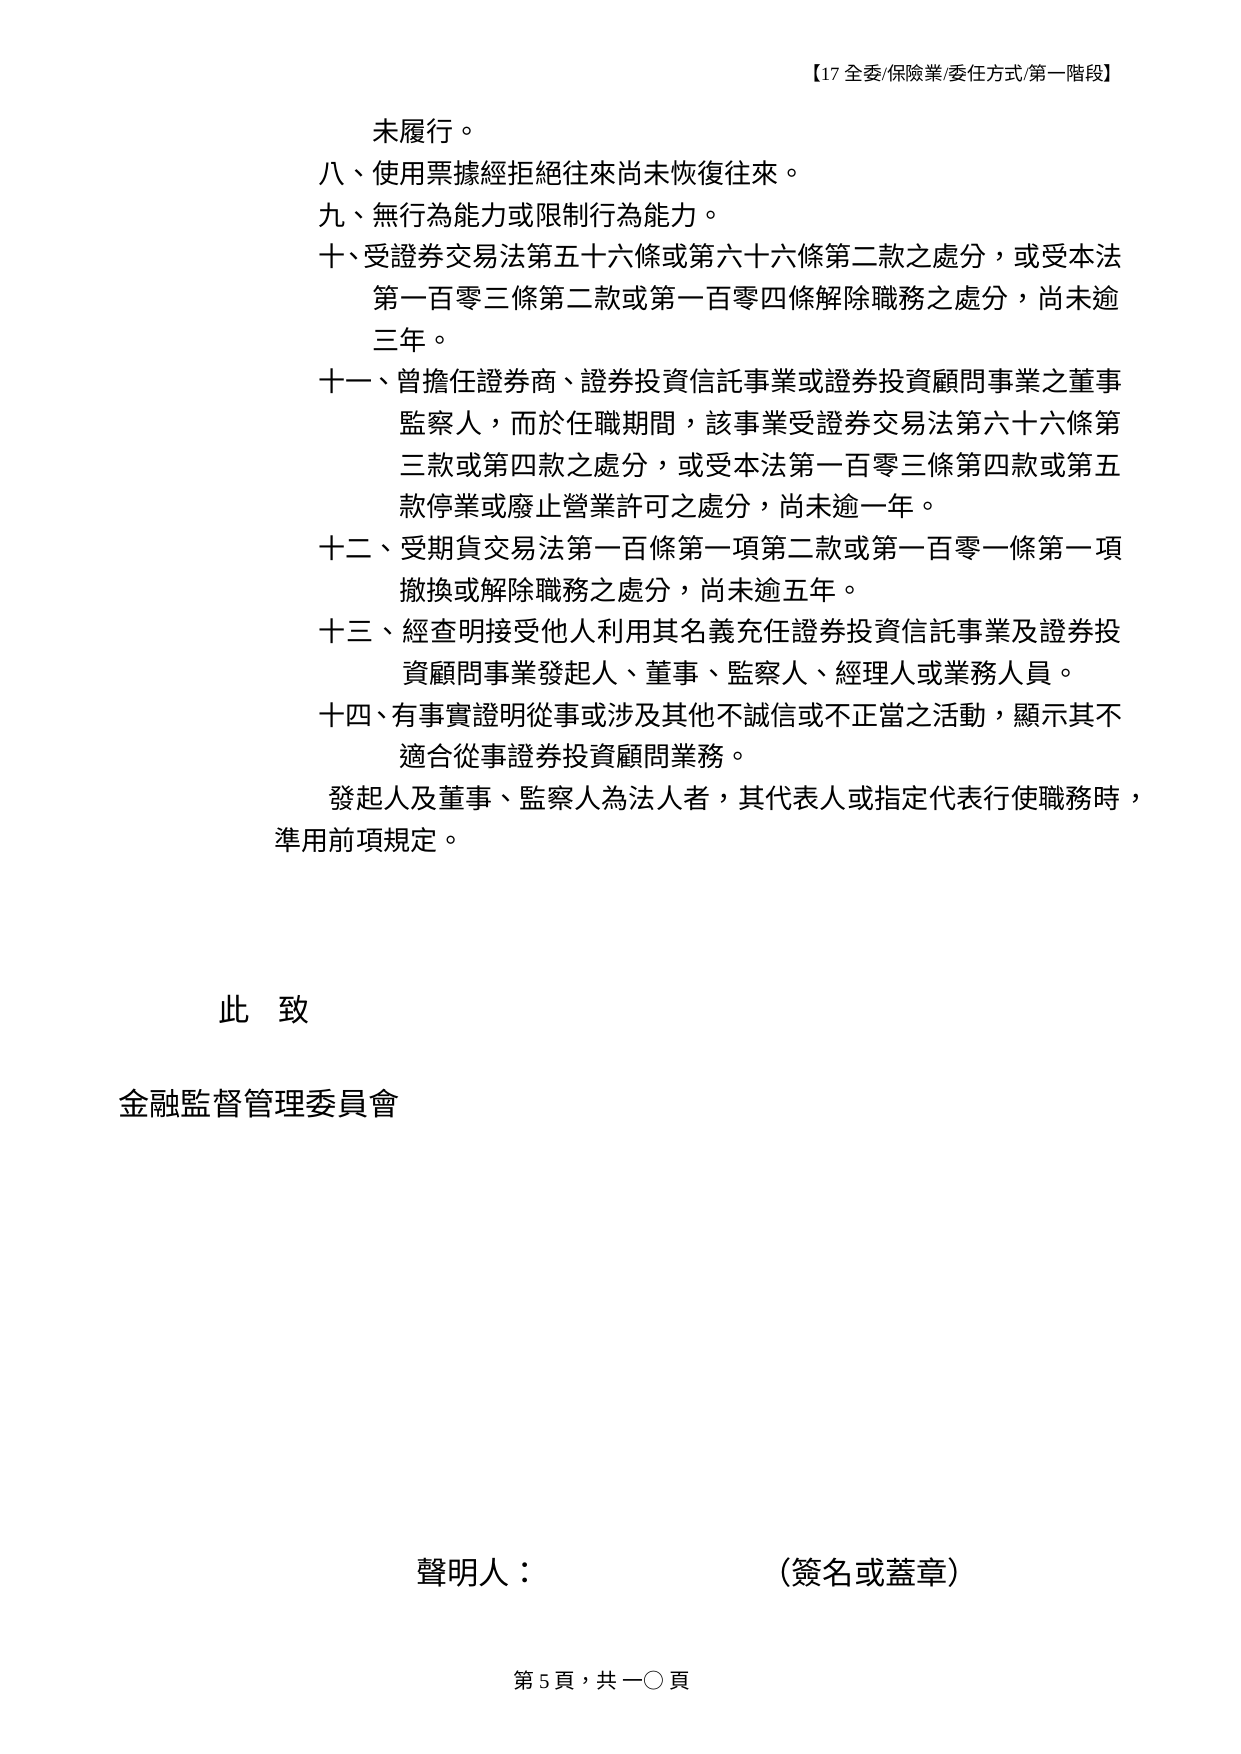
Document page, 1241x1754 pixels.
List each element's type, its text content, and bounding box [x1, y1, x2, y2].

text 十一、曾擔任證券商、證券投資信託事業或證券投資顧問事業之董事、監察人，而於任職期間，該事業受證券交易法第六十六條第三款或第四款之處分，或受本法第一百零三條第四款或第五款停業或廢止營業許可之處分，尚未逾一年。 [318, 358, 1122, 525]
text 十四、有事實證明從事或涉及其他不誠信或不正當之活動，顯示其不適合從事證券投資顧問業務。 [318, 692, 1122, 775]
text 十二、受期貨交易法第一百條第一項第二款或第一百零一條第一項撤換或解除職務之處分，尚未逾五年。 [318, 525, 1122, 608]
text 九、無行為能力或限制行為能力。 [318, 192, 1122, 233]
text 八、使用票據經拒絕往來尚未恢復往來。 [318, 150, 1122, 192]
text 聲明人： （簽名或蓋章） [118, 1533, 1122, 1608]
text 十三、經查明接受他人利用其名義充任證券投資信託事業及證券投資顧問事業發起人、董事、監察人、經理人或業務人員。 [318, 608, 1122, 692]
text 此 致 [118, 971, 1122, 1046]
text 發起人及董事、監察人為法人者，其代表人或指定代表行使職務時，準用前項規定。 [274, 775, 1122, 858]
text 未履行。 [318, 108, 1122, 150]
text 十、受證券交易法第五十六條或第六十六條第二款之處分，或受本法第一百零三條第二款或第一百零四條解除職務之處分，尚未逾三年。 [318, 233, 1122, 358]
text 金融監督管理委員會 [118, 1064, 1122, 1139]
